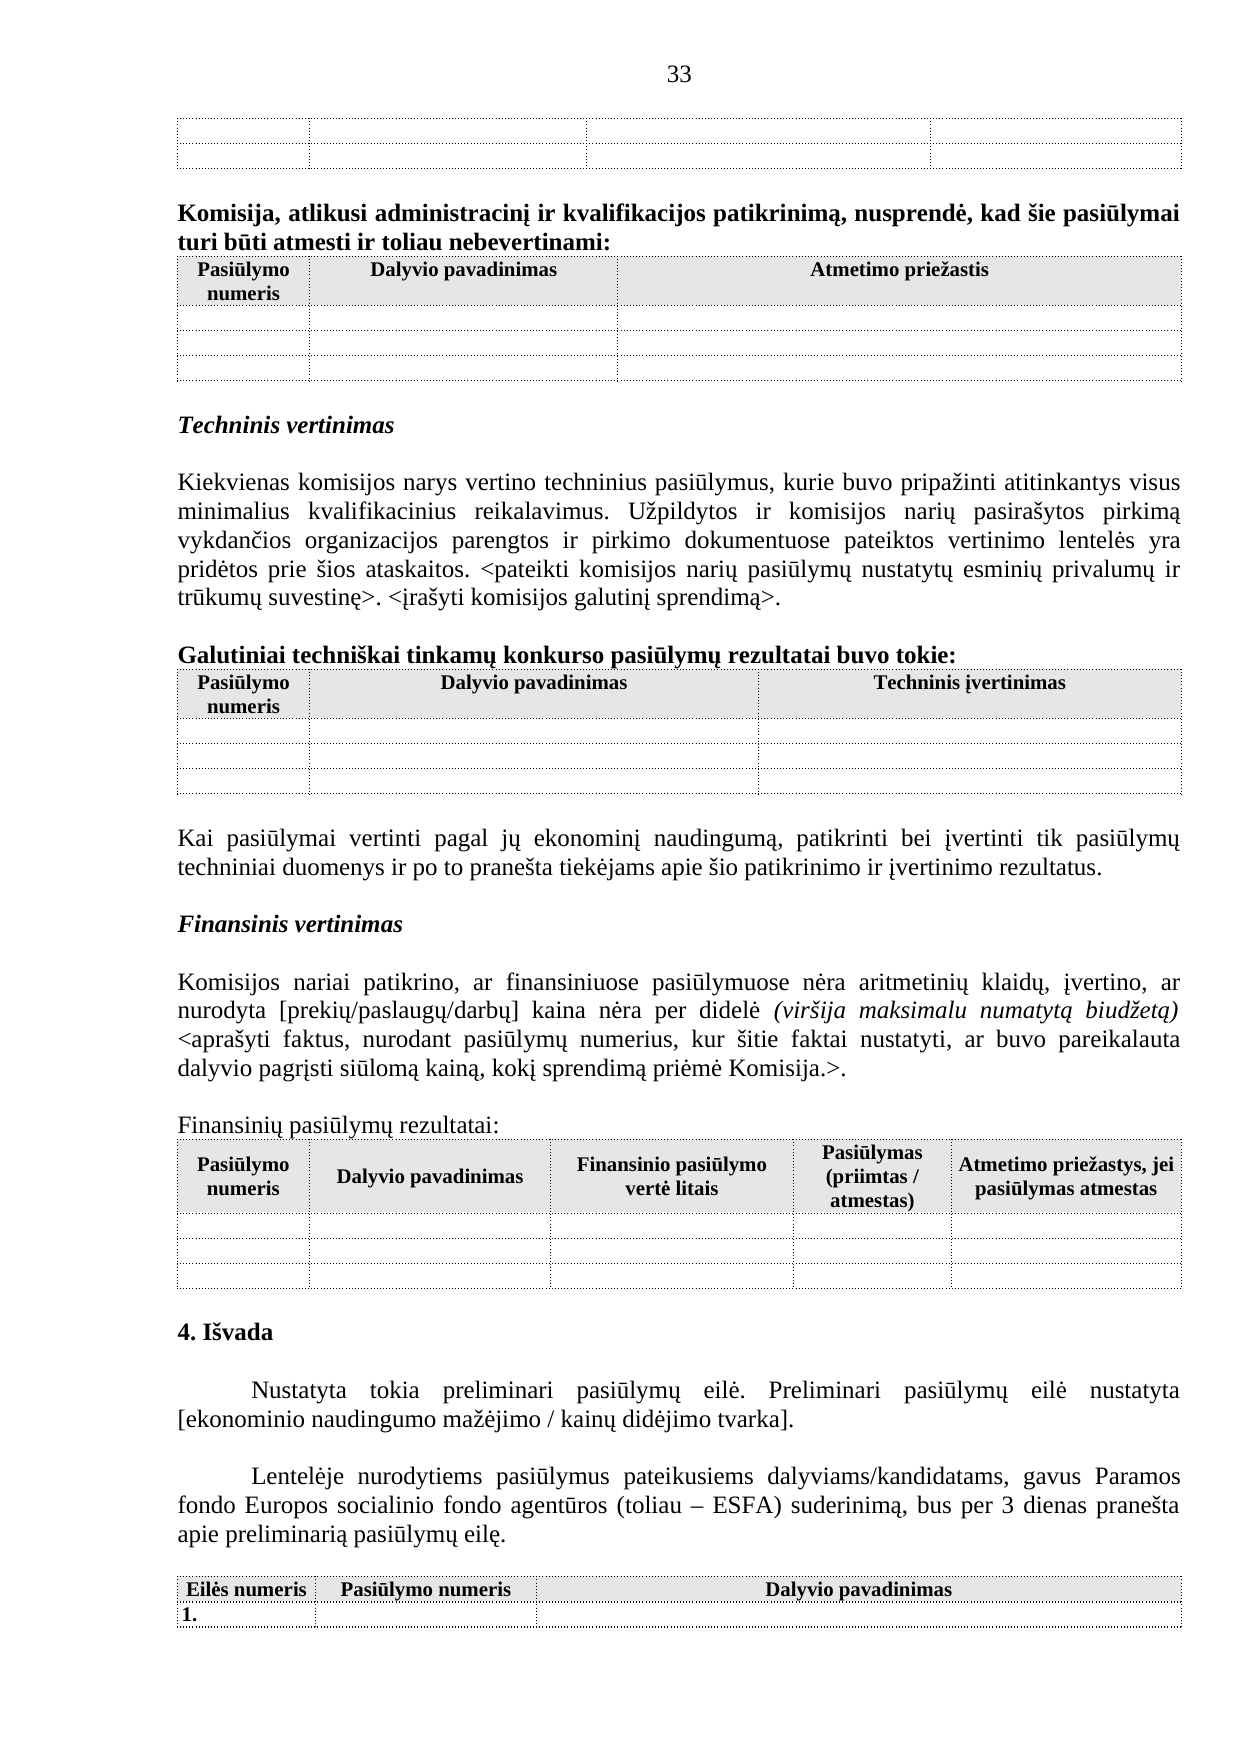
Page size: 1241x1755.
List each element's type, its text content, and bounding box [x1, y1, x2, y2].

table_header Dalyvio pavadinimas [309, 1139, 551, 1212]
table_cell [1177, 143, 1181, 168]
table_cell [1177, 355, 1181, 380]
text Komisija, atlikusi administracinį ir kvalifikacijos patikrinimą, nusprendė, kad šie pasiūlymai turi būti atmesti ir toliau nebevertinami: [177, 198, 1181, 256]
table_cell [612, 330, 618, 355]
table_cell [531, 1601, 536, 1626]
text 4. Išvada [177, 1317, 1181, 1346]
table_cell [305, 768, 309, 793]
table_cell 1. [177, 1601, 181, 1626]
table_cell [305, 355, 309, 380]
table_header Eilės numeris [177, 1576, 315, 1601]
table_header Pasiūlymo numeris [315, 1576, 536, 1601]
table_cell [177, 355, 183, 380]
table_cell [551, 1263, 555, 1288]
table_cell [612, 305, 618, 330]
table_cell [305, 305, 309, 330]
table_cell [177, 305, 183, 330]
table_header Pasiūlymo numeris [177, 1139, 309, 1212]
table_cell [551, 1238, 555, 1263]
table_cell [309, 1263, 314, 1288]
text Kai pasiūlymai vertinti pagal jų ekonominį naudingumą, patikrinti bei įvertinti tik pasiūlymų techniniai duomenys ir po to pranešta tiekėjams apie šio patikrinimo ir įvertinimo rezultatus. [177, 823, 1181, 880]
table_cell [618, 330, 623, 355]
table_cell [177, 718, 183, 743]
table_cell [305, 743, 309, 768]
table_cell [947, 1213, 951, 1237]
table_header Pasiūlymo numeris [177, 256, 309, 305]
table_cell [305, 718, 309, 743]
text Komisijos nariai patikrino, ar finansiniuose pasiūlymuose nėra aritmetinių klaidų, įvertino, ar nurodyta [prekių/paslaugų/darbų] kaina nėra per didelė (viršija maksimalu numatytą biudžetą) <aprašyti faktus, nurodant pasiūlymų numerius, kur šitie faktai nustatyti, ar buvo pareikalauta dalyvio pagrįsti siūlomą kainą, kokį sprendimą priėmė Komisija.>. [177, 967, 1181, 1082]
table_cell [536, 1601, 540, 1626]
table_cell [177, 743, 183, 768]
table_cell [618, 305, 623, 330]
table_cell [315, 1601, 320, 1626]
table_cell [309, 118, 314, 143]
table_cell [581, 143, 587, 168]
table_cell 1. [311, 1601, 315, 1626]
table_header Dalyvio pavadinimas [309, 256, 618, 305]
table_cell [758, 743, 764, 768]
table_cell [753, 768, 758, 793]
table_cell [1177, 1263, 1181, 1288]
table_cell [309, 305, 314, 330]
table_cell [305, 330, 309, 355]
table_cell [546, 1238, 551, 1263]
table_cell [177, 1263, 183, 1288]
table_cell [546, 1213, 551, 1237]
table_cell [1177, 1213, 1181, 1237]
table_cell [925, 143, 930, 168]
table_header Pasiūlymas (priimtas / atmestas) [793, 1139, 951, 1212]
table_cell [309, 768, 314, 793]
table_cell [309, 330, 314, 355]
table_cell [793, 1238, 797, 1263]
text Galutiniai techniškai tinkamų konkurso pasiūlymų rezultatai buvo tokie: [177, 640, 1181, 669]
table_cell [309, 1213, 313, 1237]
text Lentelėje nurodytiems pasiūlymus pateikusiems dalyviams/kandidatams, gavus Paramos fondo Europos socialinio fondo agentūros (toliau – ESFA) suderinimą, bus per 3 dienas pranešta apie preliminarią pasiūlymų eilę. [177, 1461, 1181, 1547]
text Finansinių pasiūlymų rezultatai: [177, 1110, 1181, 1139]
text Nustatyta tokia preliminari pasiūlymų eilė. Preliminari pasiūlymų eilė nustatyta [ekonominio naudingumo mažėjimo / kainų didėjimo tvarka]. [177, 1375, 1181, 1432]
text Techninis vertinimas [177, 410, 1181, 439]
table_cell [587, 143, 592, 168]
table_cell [951, 1238, 955, 1263]
table_cell [309, 355, 314, 380]
table_cell [1177, 1601, 1181, 1626]
table_cell [930, 118, 936, 143]
table_cell [947, 1263, 951, 1288]
table_cell [305, 1263, 309, 1288]
table_cell [177, 1213, 181, 1237]
table_cell [758, 768, 764, 793]
table_cell [930, 143, 936, 168]
table_cell [925, 118, 930, 143]
table_cell [789, 1238, 793, 1263]
table_cell [1177, 305, 1181, 330]
table_cell [305, 143, 309, 168]
table_cell [1177, 330, 1181, 355]
table_cell [1177, 1238, 1181, 1263]
table_header Finansinio pasiūlymo vertė litais [551, 1139, 793, 1212]
table_cell [177, 118, 183, 143]
table_cell [1177, 743, 1181, 768]
table_cell [177, 330, 183, 355]
table_cell [951, 1213, 955, 1237]
table_cell [551, 1213, 555, 1237]
table_cell [309, 1238, 313, 1263]
table_cell [305, 1213, 309, 1237]
table_cell [1177, 118, 1181, 143]
table_header Techninis įvertinimas [758, 669, 1181, 718]
table_cell [787, 1263, 793, 1288]
table_cell [947, 1238, 951, 1263]
table_cell [618, 355, 623, 380]
table_cell [177, 1238, 181, 1263]
table_cell [177, 768, 183, 793]
table_cell [309, 718, 314, 743]
table_cell [177, 143, 183, 168]
table_cell [1177, 718, 1181, 743]
table_cell [951, 1263, 955, 1288]
table_cell [793, 1213, 797, 1237]
table_header Dalyvio pavadinimas [309, 669, 758, 718]
text Finansinis vertinimas [177, 909, 1181, 938]
table_cell [753, 718, 758, 743]
table_cell [587, 118, 592, 143]
table_header Dalyvio pavadinimas [536, 1576, 1181, 1601]
table_header Atmetimo priežastis [618, 256, 1181, 305]
table_cell [612, 355, 618, 380]
table_cell [309, 143, 314, 168]
table_cell [305, 118, 309, 143]
table_header Atmetimo priežastys, jei pasiūlymas atmestas [951, 1139, 1181, 1212]
table_cell [546, 1263, 551, 1288]
table_cell [758, 718, 764, 743]
table_cell [305, 1238, 309, 1263]
table_header Pasiūlymo numeris [177, 669, 309, 718]
table_cell [789, 1213, 793, 1237]
text Kiekvienas komisijos narys vertino techninius pasiūlymus, kurie buvo pripažinti atitinkantys visus minimalius kvalifikacinius reikalavimus. Užpildytos ir komisijos narių pasirašytos pirkimą vykdančios organizacijos parengtos ir pirkimo dokumentuose pateiktos vertinimo lentelės yra pridėtos prie šios ataskaitos. <pateikti komisijos narių pasiūlymų nustatytų esminių privalumų ir trūkumų suvestinę>. <įrašyti komisijos galutinį sprendimą>. [177, 467, 1181, 611]
table_cell [309, 743, 314, 768]
table_cell [793, 1263, 798, 1288]
table_cell [753, 743, 758, 768]
table_cell [581, 118, 587, 143]
table_cell [1177, 768, 1181, 793]
